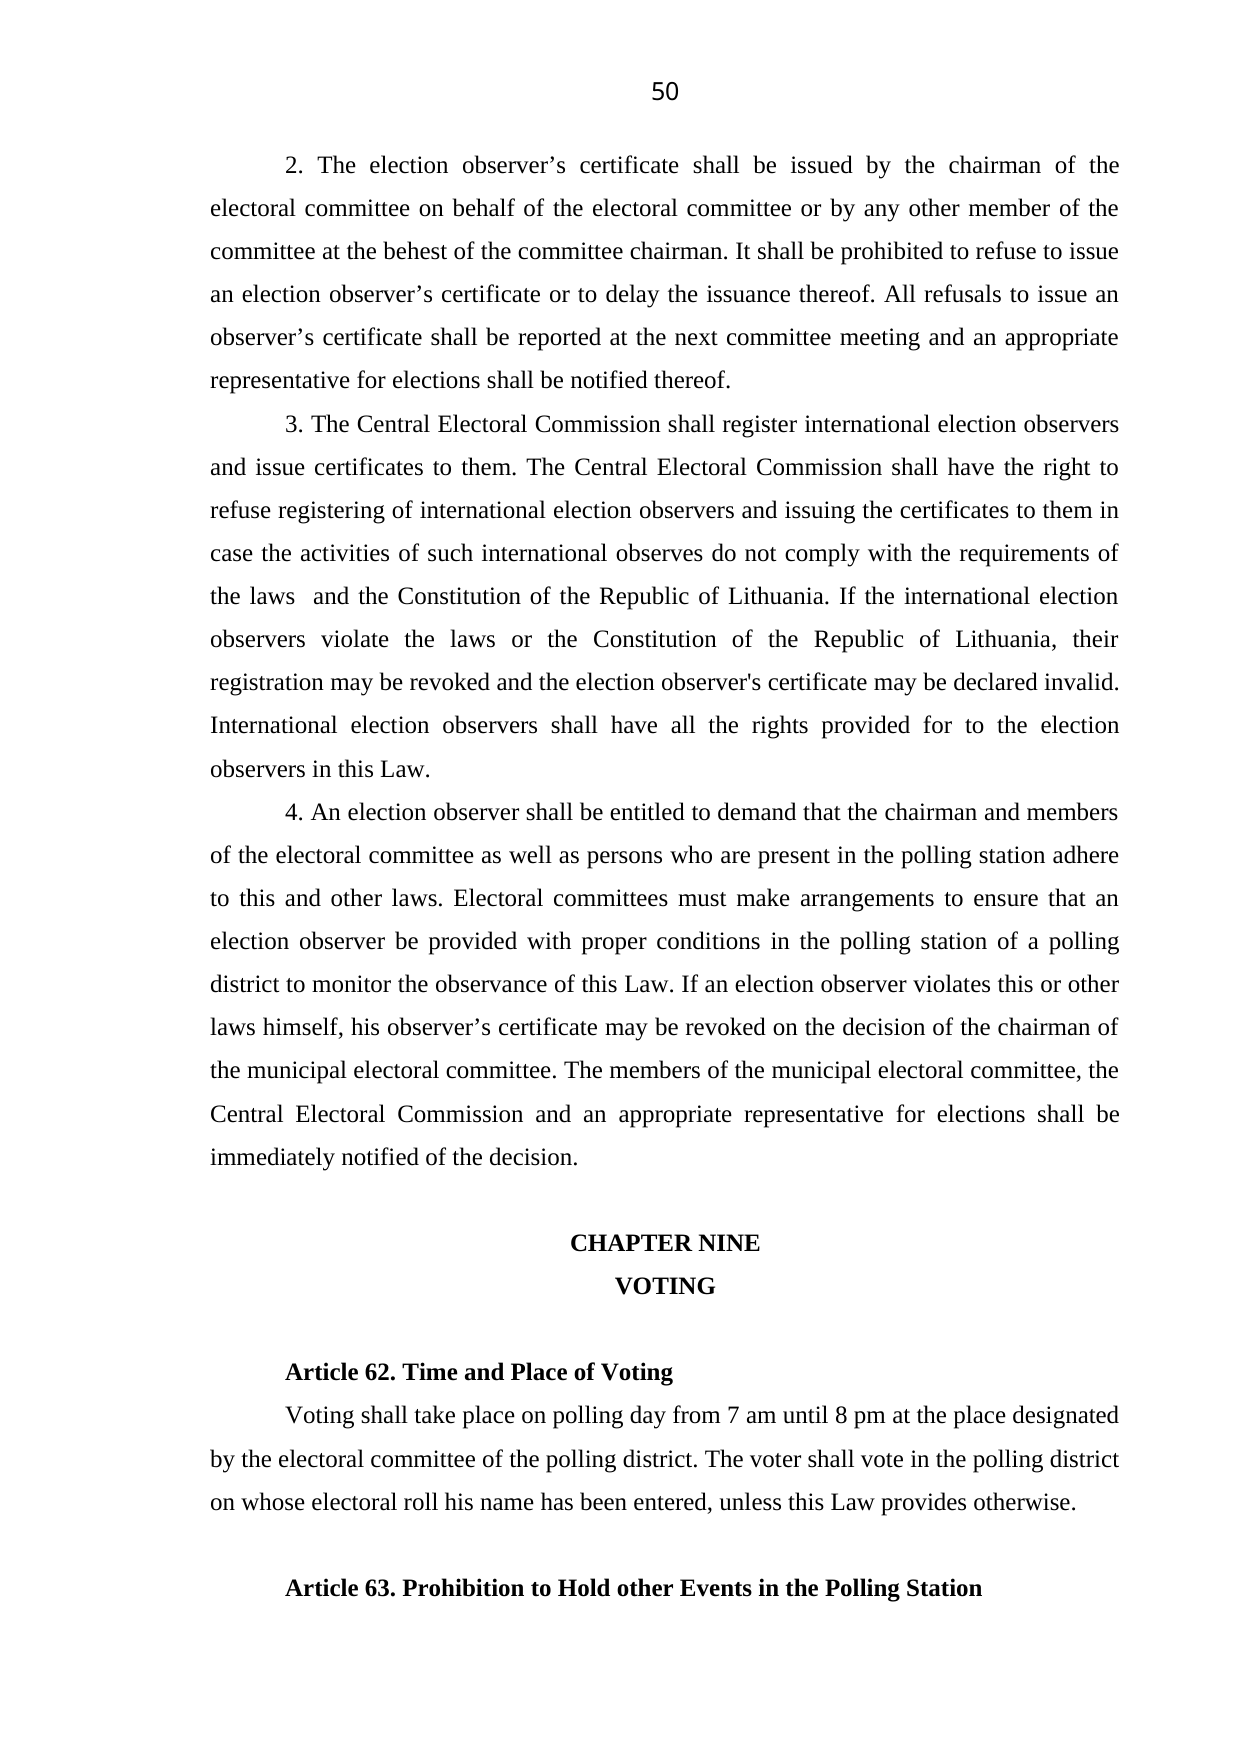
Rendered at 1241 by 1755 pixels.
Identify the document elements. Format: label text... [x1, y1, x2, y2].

text 2. The election observer’s certificate shall be issued by the chairman of the electoral committee on behalf of the electoral committee or by any other member of the committee at the behest of the committee chairman. It shall be prohibited to refuse to issue an election observer’s certificate or to delay the issuance thereof. All refusals to issue an observer’s certificate shall be reported at the next committee meeting and an appropriate representative for elections shall be notified thereof. [210, 150, 1120, 394]
text Article 62. Time and Place of Voting [210, 1357, 1120, 1386]
text Voting shall take place on polling day from 7 am until 8 pm at the place designated by the electoral committee of the polling district. The voter shall vote in the polling district on whose electoral roll his name has been entered, unless this Law provides otherwise. [210, 1401, 1120, 1516]
text Article 63. Prohibition to Hold other Events in the Polling Station [210, 1573, 1120, 1602]
text CHAPTER NINE [210, 1228, 1120, 1257]
text VOTING [210, 1271, 1120, 1300]
text 3. The Central Electoral Commission shall register international election observers and issue certificates to them. The Central Electoral Commission shall have the right to refuse registering of international election observers and issuing the certificates to them in case the activities of such international observes do not comply with the requirements of the laws and the Constitution of the Republic of Lithuania. If the international election observers violate the laws or the Constitution of the Republic of Lithuania, their registration may be revoked and the election observer's certificate may be declared invalid. International election observers shall have all the rights provided for to the election observers in this Law. [210, 409, 1120, 782]
text 4. An election observer shall be entitled to demand that the chairman and members of the electoral committee as well as persons who are present in the polling station adhere to this and other laws. Electoral committees must make arrangements to ensure that an election observer be provided with proper conditions in the polling station of a polling district to monitor the observance of this Law. If an election observer violates this or other laws himself, his observer’s certificate may be revoked on the decision of the chairman of the municipal electoral committee. The members of the municipal electoral committee, the Central Electoral Commission and an appropriate representative for elections shall be immediately notified of the decision. [210, 797, 1120, 1171]
